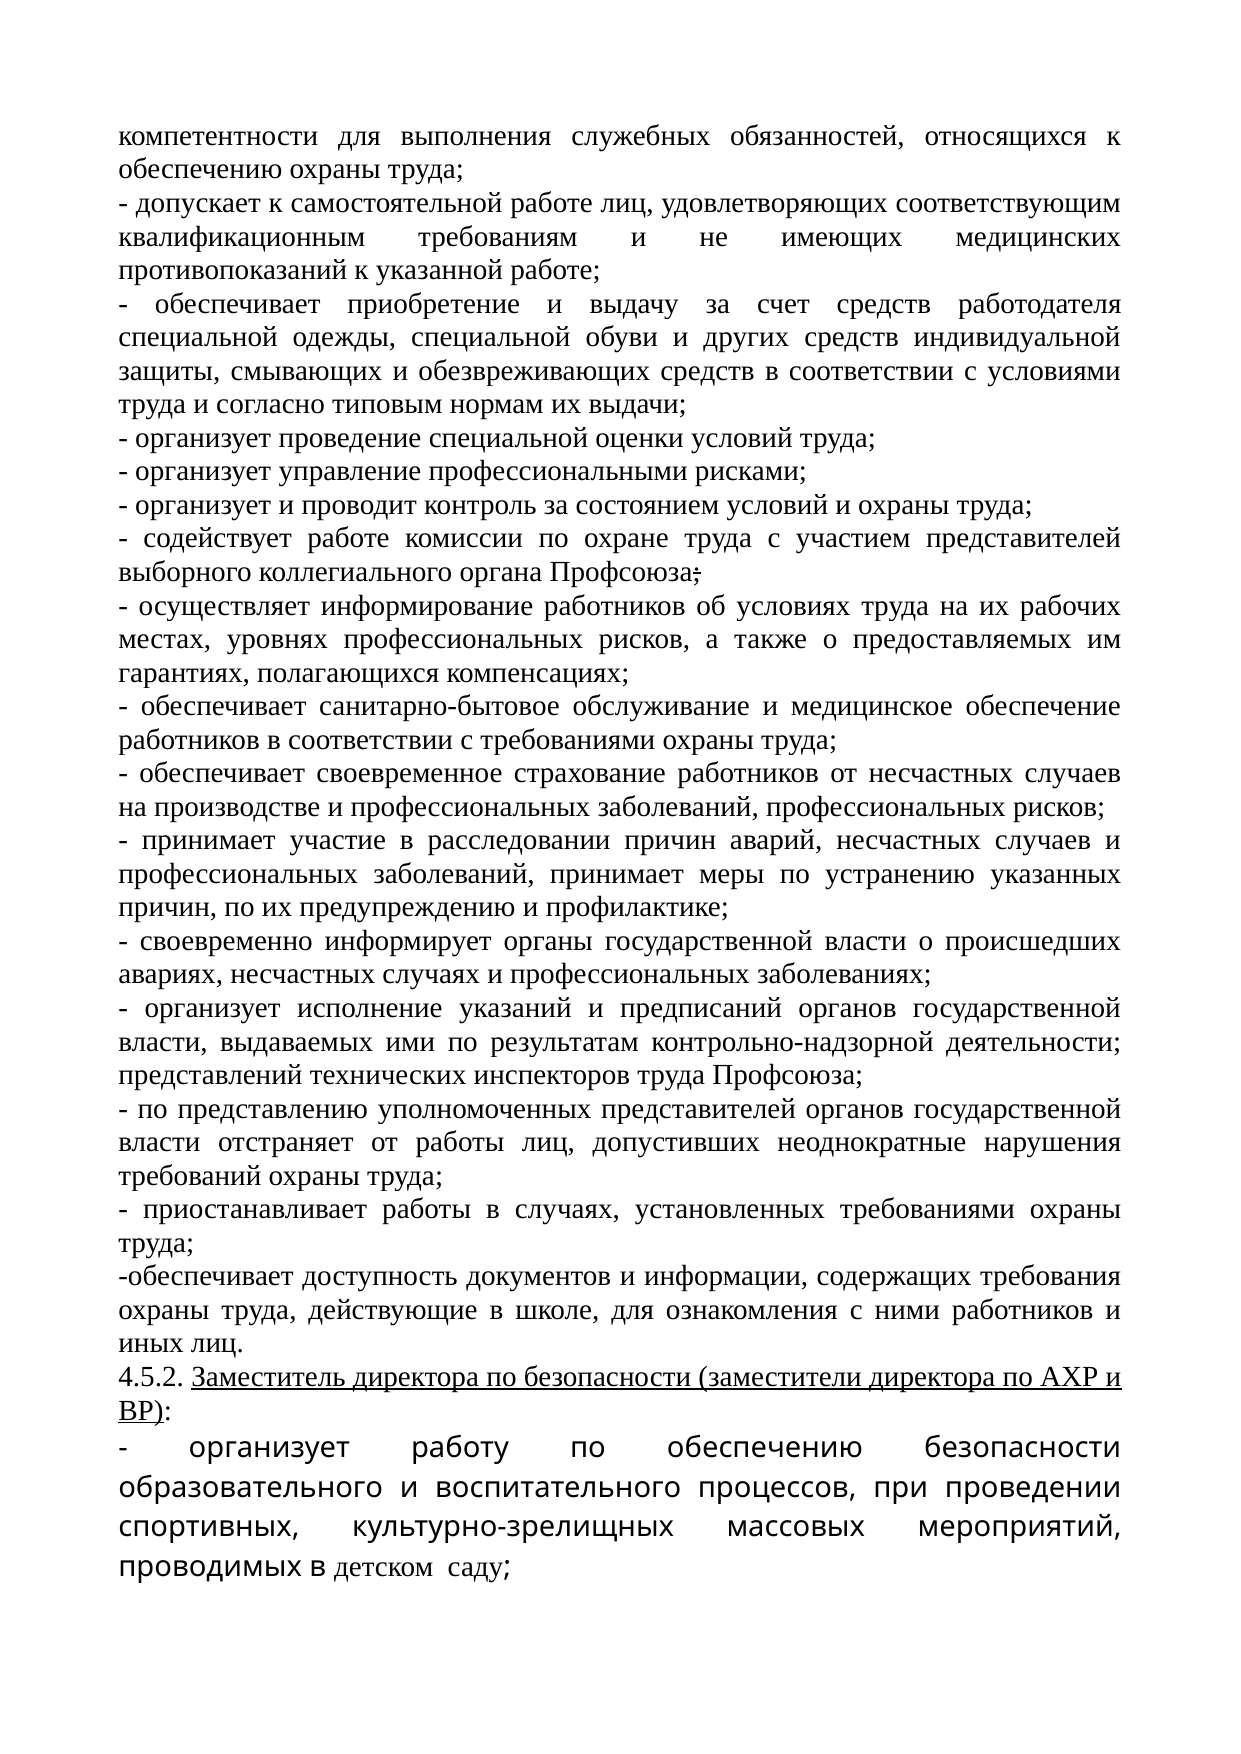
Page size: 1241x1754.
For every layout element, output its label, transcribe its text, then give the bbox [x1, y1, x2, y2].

text - обеспечивает своевременное страхование работников от несчастных случаев на производстве и профессиональных заболеваний, профессиональных рисков; [118, 755, 1122, 822]
text 4.5.2. Заместитель директора по безопасности (заместители директора по АХР и ВР): [118, 1359, 1122, 1426]
text - организует исполнение указаний и предписаний органов государственной власти, выдаваемых ими по результатам контрольно-надзорной деятельности; представлений технических инспекторов труда Профсоюза; [118, 990, 1122, 1091]
text - допускает к самостоятельной работе лиц, удовлетворяющих соответствующим квалификационным требованиям и не имеющих медицинских противопоказаний к указанной работе; [118, 185, 1122, 286]
text - обеспечивает санитарно-бытовое обслуживание и медицинское обеспечение работников в соответствии с требованиями охраны труда; [118, 688, 1122, 755]
text - приостанавливает работы в случаях, установленных требованиями охраны труда; [118, 1191, 1122, 1258]
text - своевременно информирует органы государственной власти о происшедших авариях, несчастных случаях и профессиональных заболеваниях; [118, 923, 1122, 990]
text - обеспечивает приобретение и выдачу за счет средств работодателя специальной одежды, специальной обуви и других средств индивидуальной защиты, смывающих и обезвреживающих средств в соответствии с условиями труда и согласно типовым нормам их выдачи; [118, 286, 1122, 420]
text - принимает участие в расследовании причин аварий, несчастных случаев и профессиональных заболеваний, принимает меры по устранению указанных причин, по их предупреждению и профилактике; [118, 822, 1122, 923]
text - осуществляет информирование работников об условиях труда на их рабочих местах, уровнях профессиональных рисков, а также о предоставляемых им гарантиях, полагающихся компенсациях; [118, 588, 1122, 688]
text - организует управление профессиональными рисками; [118, 453, 1122, 487]
text - содействует работе комиссии по охране труда с участием представителей выборного коллегиального органа Профсоюза; [118, 521, 1122, 588]
text - организует и проводит контроль за состоянием условий и охраны труда; [118, 487, 1122, 521]
text - организует работу по обеспечению безопасности образовательного и воспитательного процессов, при проведении спортивных, культурно-зрелищных массовых мероприятий, проводимых в детском саду; [118, 1426, 1122, 1585]
text компетентности для выполнения служебных обязанностей, относящихся к обеспечению охраны труда; [118, 118, 1122, 185]
text - организует проведение специальной оценки условий труда; [118, 420, 1122, 453]
text -обеспечивает доступность документов и информации, содержащих требования охраны труда, действующие в школе, для ознакомления с ними работников и иных лиц. [118, 1258, 1122, 1359]
text - по представлению уполномоченных представителей органов государственной власти отстраняет от работы лиц, допустивших неоднократные нарушения требований охраны труда; [118, 1091, 1122, 1191]
